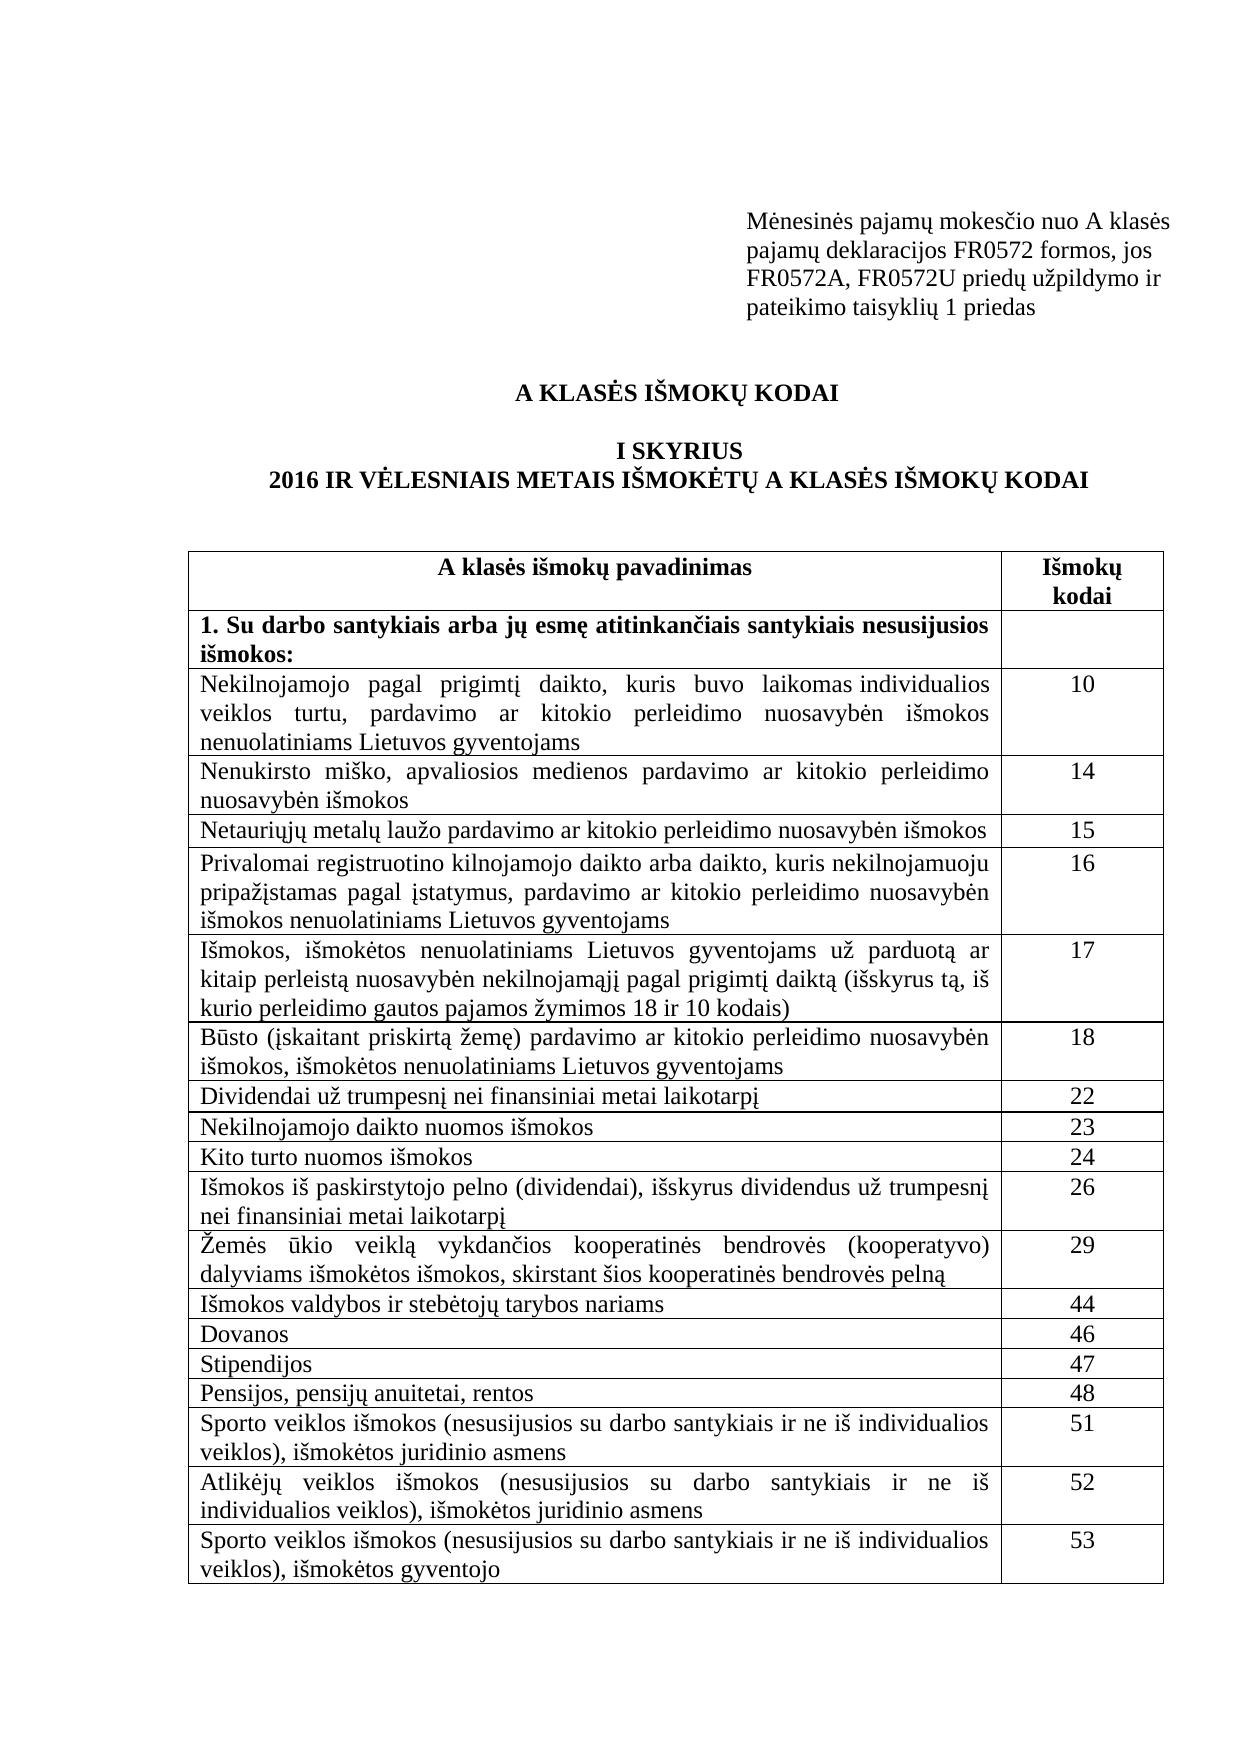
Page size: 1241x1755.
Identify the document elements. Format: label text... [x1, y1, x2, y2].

table_cell 18 [1002, 1023, 1163, 1080]
table_cell 15 [1002, 815, 1163, 847]
table_cell Atlikėjų veiklos išmokos (nesusijusios su darbo santykiais ir ne iš individualios veiklos), išmokėtos juridinio asmens [189, 1467, 1001, 1524]
text pateikimo taisyklių 1 priedas [709, 292, 1181, 321]
table_cell Kito turto nuomos išmokos [189, 1142, 1001, 1171]
table_cell 52 [1002, 1467, 1163, 1524]
table_cell 44 [1002, 1289, 1163, 1318]
table_cell 17 [1002, 935, 1163, 1021]
table_cell 10 [1002, 669, 1163, 755]
table_cell Nenukirsto miško, apvaliosios medienos pardavimo ar kitokio perleidimo nuosavybėn išmokos [189, 756, 1001, 814]
table_cell 24 [1002, 1142, 1163, 1171]
table_cell 53 [1002, 1525, 1163, 1583]
table_cell [1002, 611, 1163, 668]
table_cell Nekilnojamojo daikto nuomos išmokos [189, 1113, 1001, 1141]
table_header A klasės išmokų pavadinimas [189, 552, 1001, 609]
table_cell 29 [1002, 1231, 1163, 1288]
table_cell 1. Su darbo santykiais arba jų esmę atitinkančiais santykiais nesusijusios išmokos: [189, 611, 1001, 668]
table_cell Išmokos valdybos ir stebėtojų tarybos nariams [189, 1289, 1001, 1318]
table_cell Sporto veiklos išmokos (nesusijusios su darbo santykiais ir ne iš individualios veiklos), išmokėtos juridinio asmens [189, 1408, 1001, 1466]
text Mėnesinės pajamų mokesčio nuo A klasės [709, 206, 1181, 235]
table_cell Dividendai už trumpesnį nei finansiniai metai laikotarpį [189, 1081, 1001, 1111]
table_cell 14 [1002, 756, 1163, 814]
table_cell 51 [1002, 1408, 1163, 1466]
table_cell Būsto (įskaitant priskirtą žemę) pardavimo ar kitokio perleidimo nuosavybėn išmokos, išmokėtos nenuolatiniams Lietuvos gyventojams [189, 1023, 1001, 1080]
table_cell 22 [1002, 1081, 1163, 1111]
table_cell Žemės ūkio veiklą vykdančios kooperatinės bendrovės (kooperatyvo) dalyviams išmokėtos išmokos, skirstant šios kooperatinės bendrovės pelną [189, 1231, 1001, 1288]
text I SKYRIUS [177, 436, 1181, 465]
table_cell Nekilnojamojo pagal prigimtį daikto, kuris buvo laikomas individualios veiklos turtu, pardavimo ar kitokio perleidimo nuosavybėn išmokos nenuolatiniams Lietuvos gyventojams [189, 669, 1001, 755]
table_cell Dovanos [189, 1319, 1001, 1348]
table_cell Pensijos, pensijų anuitetai, rentos [189, 1379, 1001, 1407]
table_cell Netauriųjų metalų laužo pardavimo ar kitokio perleidimo nuosavybėn išmokos [189, 815, 1001, 847]
table_cell 47 [1002, 1349, 1163, 1377]
text A KLASĖS IŠMOKŲ KODAI [515, 378, 1181, 407]
table_cell 46 [1002, 1319, 1163, 1348]
text pajamų deklaracijos FR0572 formos, jos [709, 235, 1181, 263]
table_header Išmokų kodai [1002, 552, 1163, 609]
table_cell 16 [1002, 848, 1163, 934]
text 2016 IR VĖLESNIAIS METAIS IŠMOKĖTŲ A KLASĖS IŠMOKŲ KODAI [177, 465, 1181, 493]
table_cell Privalomai registruotino kilnojamojo daikto arba daikto, kuris nekilnojamuoju pripažįstamas pagal įstatymus, pardavimo ar kitokio perleidimo nuosavybėn išmokos nenuolatiniams Lietuvos gyventojams [189, 848, 1001, 934]
table_cell Stipendijos [189, 1349, 1001, 1377]
text FR0572A, FR0572U priedų užpildymo ir [709, 263, 1181, 292]
table_cell Sporto veiklos išmokos (nesusijusios su darbo santykiais ir ne iš individualios veiklos), išmokėtos gyventojo [189, 1525, 1001, 1583]
table_cell 26 [1002, 1172, 1163, 1229]
table_cell 23 [1002, 1113, 1163, 1141]
table_cell Išmokos iš paskirstytojo pelno (dividendai), išskyrus dividendus už trumpesnį nei finansiniai metai laikotarpį [189, 1172, 1001, 1229]
table_cell Išmokos, išmokėtos nenuolatiniams Lietuvos gyventojams už parduotą ar kitaip perleistą nuosavybėn nekilnojamąjį pagal prigimtį daiktą (išskyrus tą, iš kurio perleidimo gautos pajamos žymimos 18 ir 10 kodais) [189, 935, 1001, 1021]
table_cell 48 [1002, 1379, 1163, 1407]
